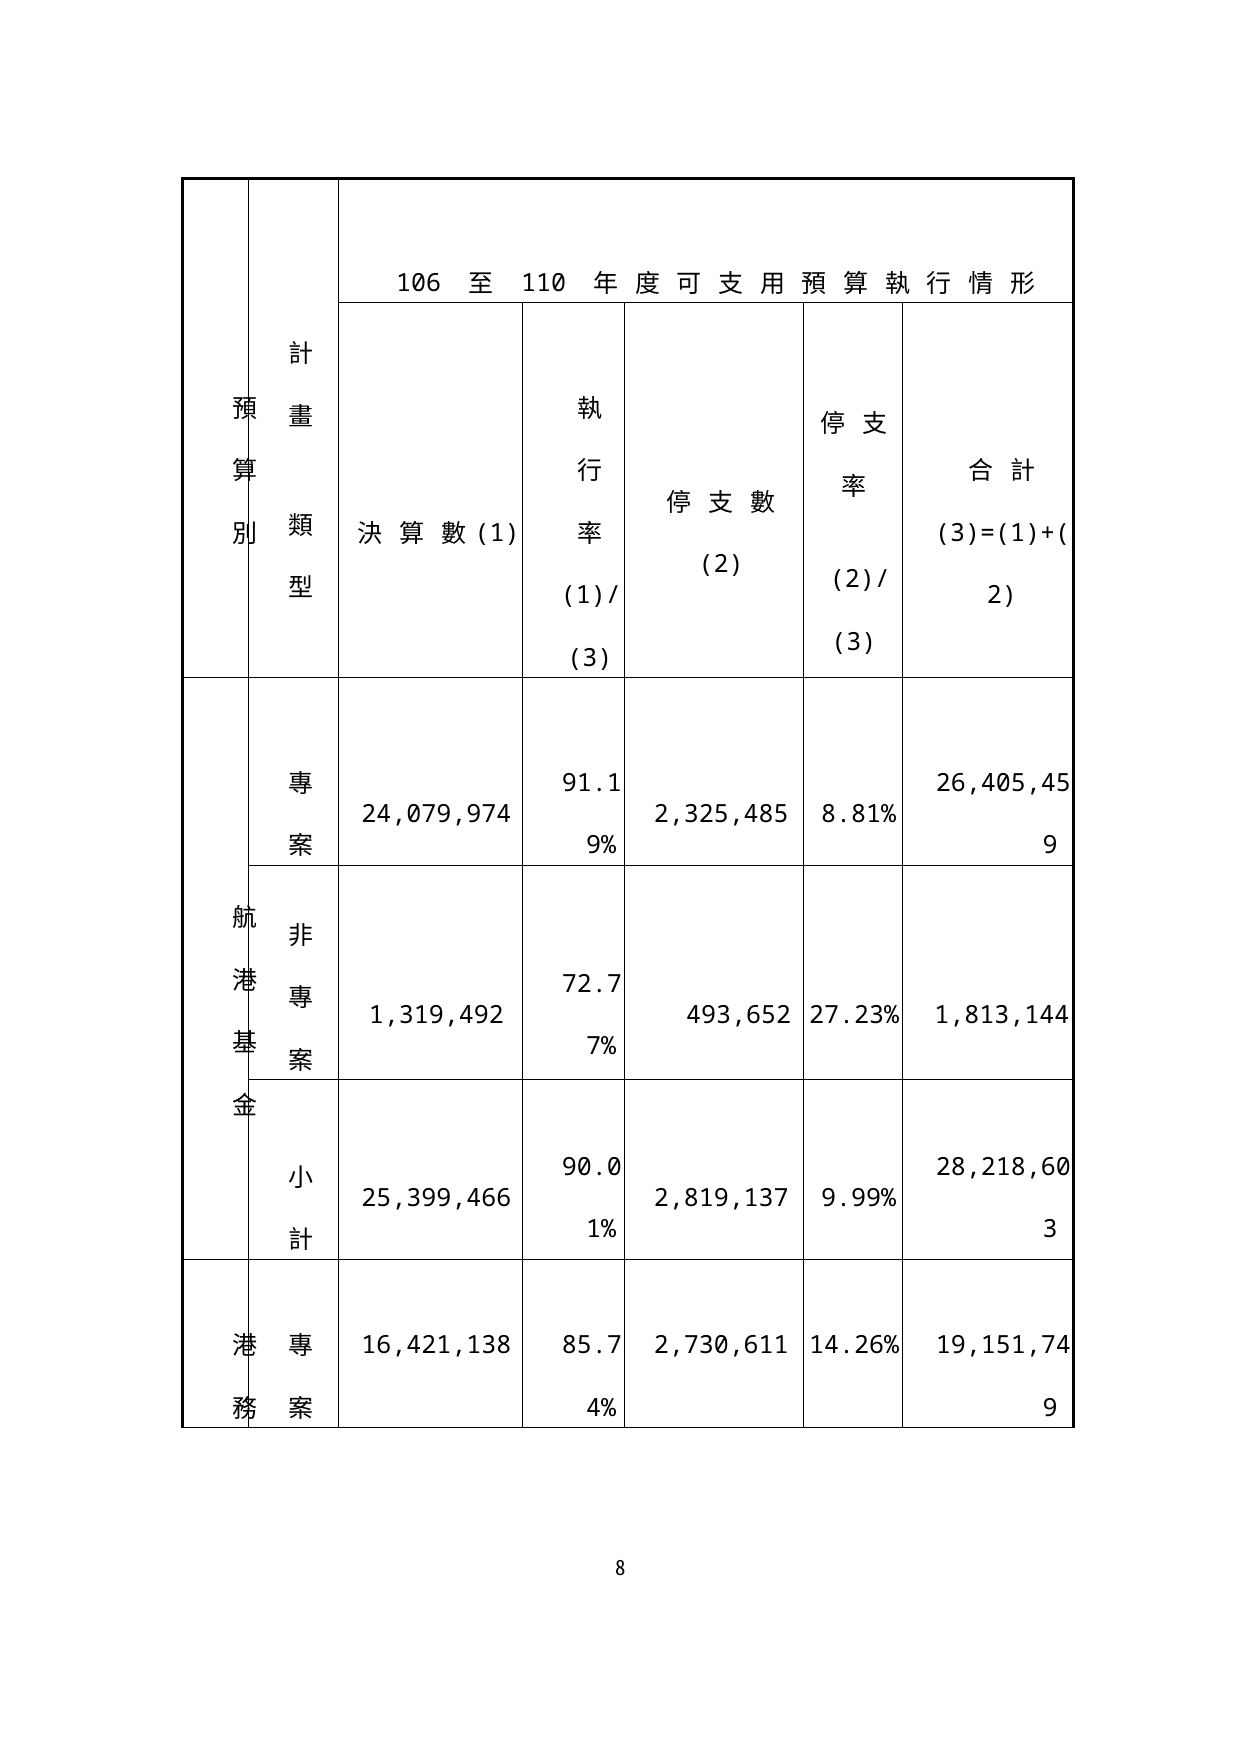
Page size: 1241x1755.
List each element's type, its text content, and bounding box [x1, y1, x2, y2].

table_cell 27.23% [804, 866, 902, 1079]
table_cell 專案 [249, 1260, 338, 1427]
table_cell 493,652 [625, 866, 803, 1079]
table_cell 合計 (3)=(1)+(2) [903, 303, 1072, 677]
table_cell 2,819,137 [625, 1080, 803, 1258]
table_header 預算別 [184, 180, 248, 677]
table_cell 9.99% [804, 1080, 902, 1258]
table_cell 1,319,492 [339, 866, 522, 1079]
table_cell 停支數(2) [625, 303, 803, 677]
table_cell 90.01% [523, 1080, 624, 1258]
table_cell 2,730,611 [625, 1260, 803, 1427]
table_cell 專案 [249, 678, 338, 865]
table_cell 小計 [249, 1080, 338, 1258]
table_cell 停支率 (2)/(3) [804, 303, 902, 677]
table_cell 72.77% [523, 866, 624, 1079]
table_header 計畫 類型 [249, 180, 338, 677]
table_cell 1,813,144 [903, 866, 1072, 1079]
table_cell 執行率 (1)/(3) [523, 303, 624, 677]
table_cell 14.26% [804, 1260, 902, 1427]
table_header 106至110年度可支用預算執行情形 [339, 180, 1072, 302]
table_cell 非專案 [249, 866, 338, 1079]
table_cell 24,079,974 [339, 678, 522, 865]
table_cell 港務公司 [184, 1260, 248, 1427]
table_cell 25,399,466 [339, 1080, 522, 1258]
table_cell 91.19% [523, 678, 624, 865]
table_cell 航港基金 [184, 678, 248, 1258]
table_cell 19,151,749 [903, 1260, 1072, 1427]
table_cell 2,325,485 [625, 678, 803, 865]
table_cell 16,421,138 [339, 1260, 522, 1427]
table_cell 8.81% [804, 678, 902, 865]
table_cell 決算數(1) [339, 303, 522, 677]
table_cell 28,218,603 [903, 1080, 1072, 1258]
table_cell 85.74% [523, 1260, 624, 1427]
table_cell 26,405,459 [903, 678, 1072, 865]
